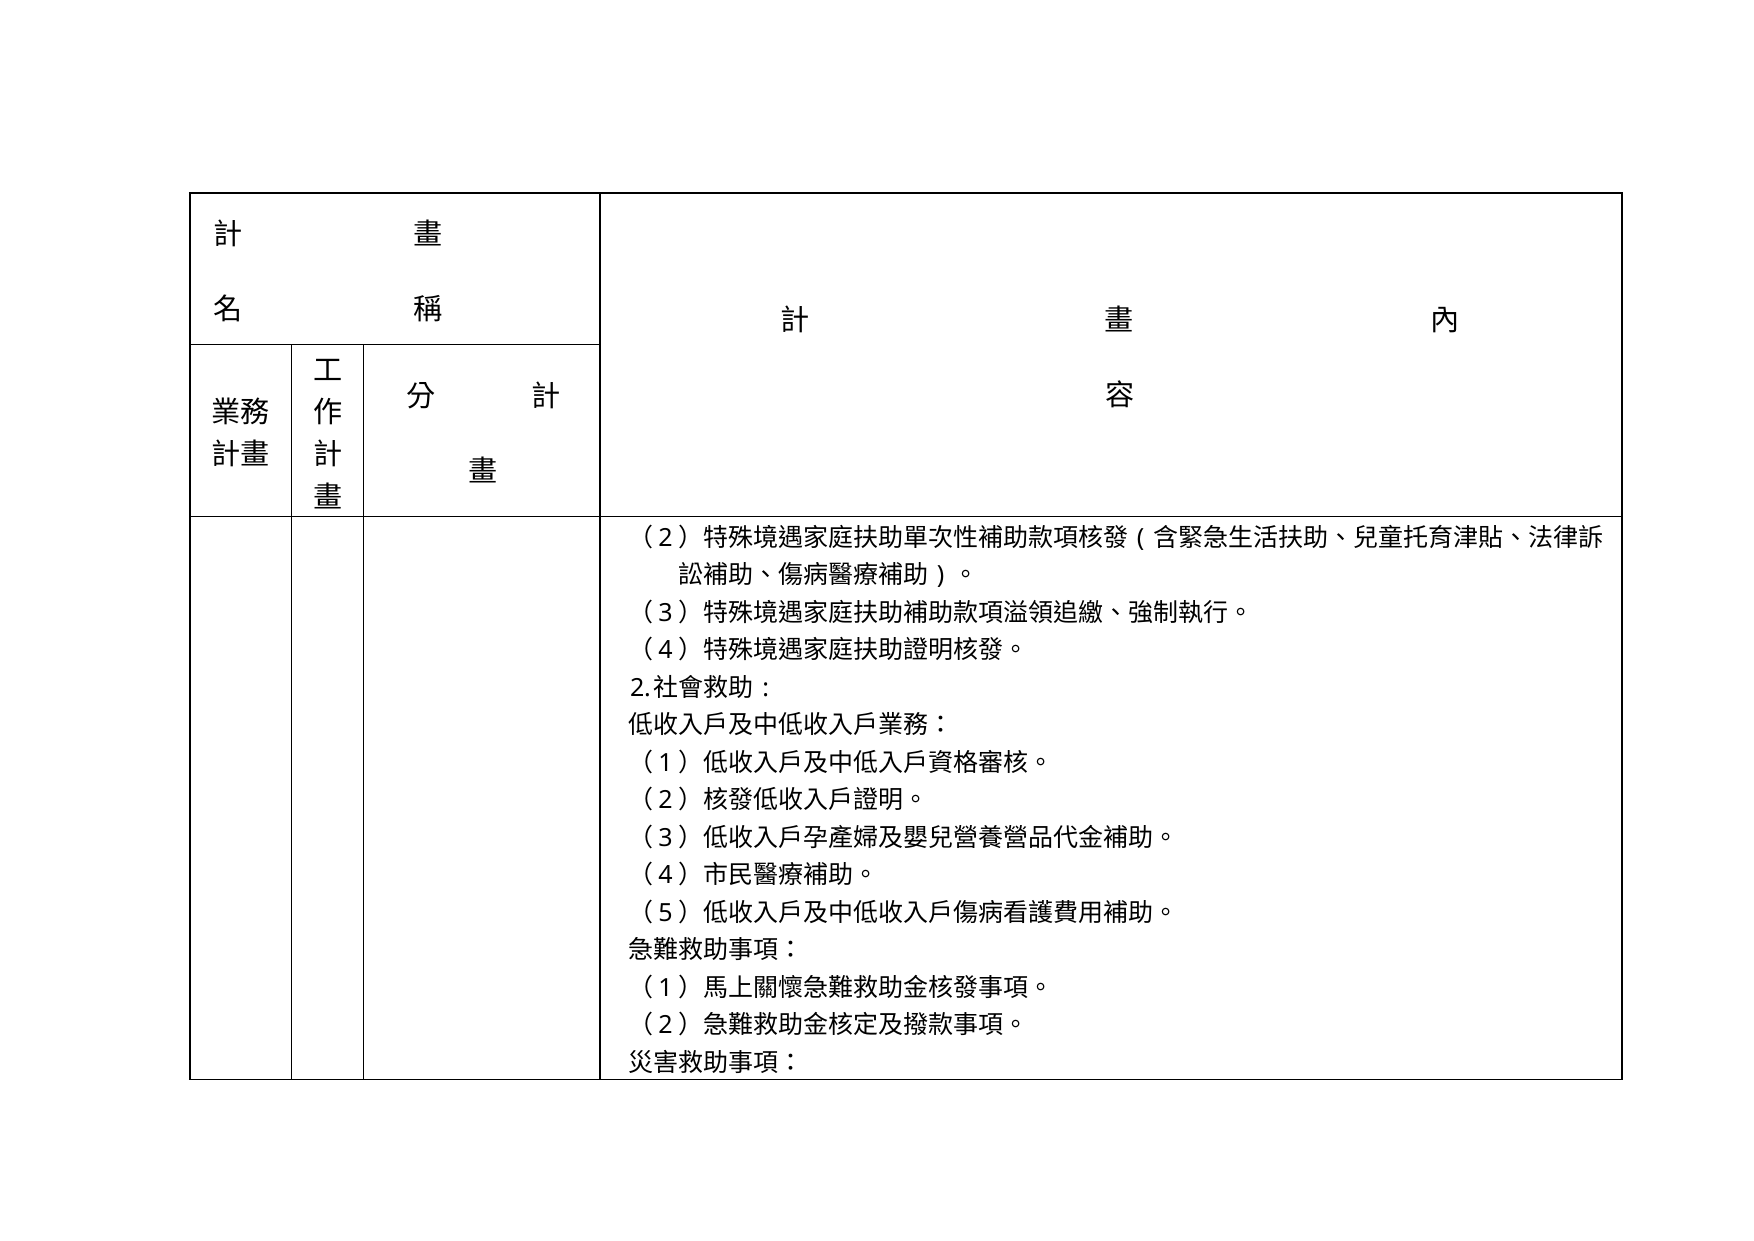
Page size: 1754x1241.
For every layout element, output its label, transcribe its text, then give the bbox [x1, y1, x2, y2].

table_header 計 畫 名 稱 [191, 194, 599, 344]
table_cell 業務 計畫 [191, 345, 291, 516]
table_cell 分 計 畫 [364, 345, 599, 516]
table_cell [364, 517, 599, 1079]
table_cell [191, 517, 291, 1079]
table_cell （2）特殊境遇家庭扶助單次性補助款項核發(含緊急生活扶助、兒童托育津貼、法律訴訟補助、傷病醫療補助)。 （3）特殊境遇家庭扶助補助款項溢領追繳、強制執行。 （4）特殊境遇家庭扶助證明核發。 2.社會救助: 低收入戶及中低收入戶業務： （1）低收入戶及中低入戶資格審核。 （2）核發低收入戶證明。 （3）低收入戶孕產婦及嬰兒營養營品代金補助。 （4）市民醫療補助。 （5）低收入戶及中低收入戶傷病看護費用補助。 急難救助事項： （1）馬上關懷急難救助金核發事項。 （2）急難救助金核定及撥款事項。 災害救助事項： [601, 517, 1621, 1079]
table_cell 工作 計畫 [292, 345, 363, 516]
table_cell [292, 517, 363, 1079]
table_header 計 畫 內 容 [601, 194, 1621, 516]
